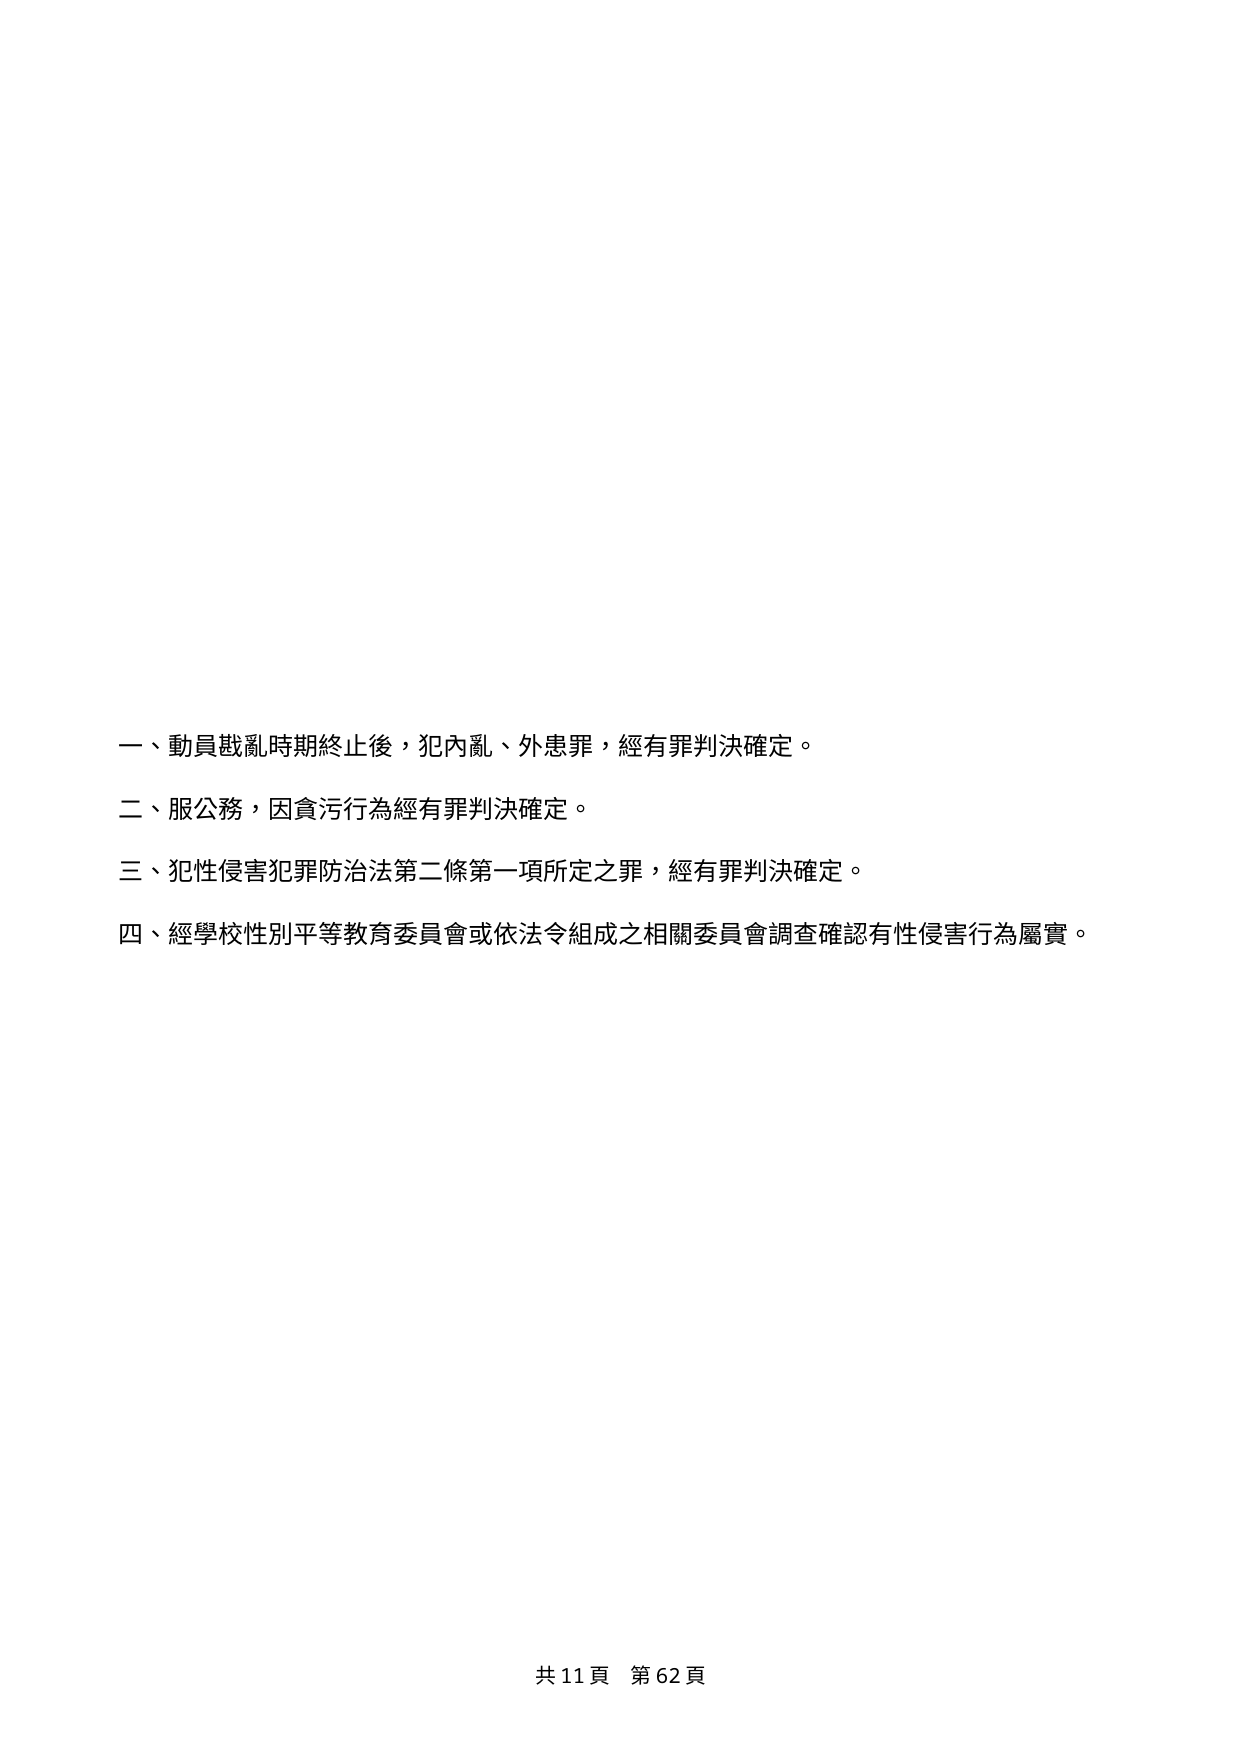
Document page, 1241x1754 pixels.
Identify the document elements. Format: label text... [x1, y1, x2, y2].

text 二、服公務，因貪污行為經有罪判決確定。 [118, 766, 1122, 828]
text 四、經學校性別平等教育委員會或依法令組成之相關委員會調查確認有性侵害行為屬實。 [118, 891, 1122, 953]
text 一、動員戡亂時期終止後，犯內亂、外患罪，經有罪判決確定。 [118, 703, 1122, 766]
text 三、犯性侵害犯罪防治法第二條第一項所定之罪，經有罪判決確定。 [118, 828, 1122, 891]
